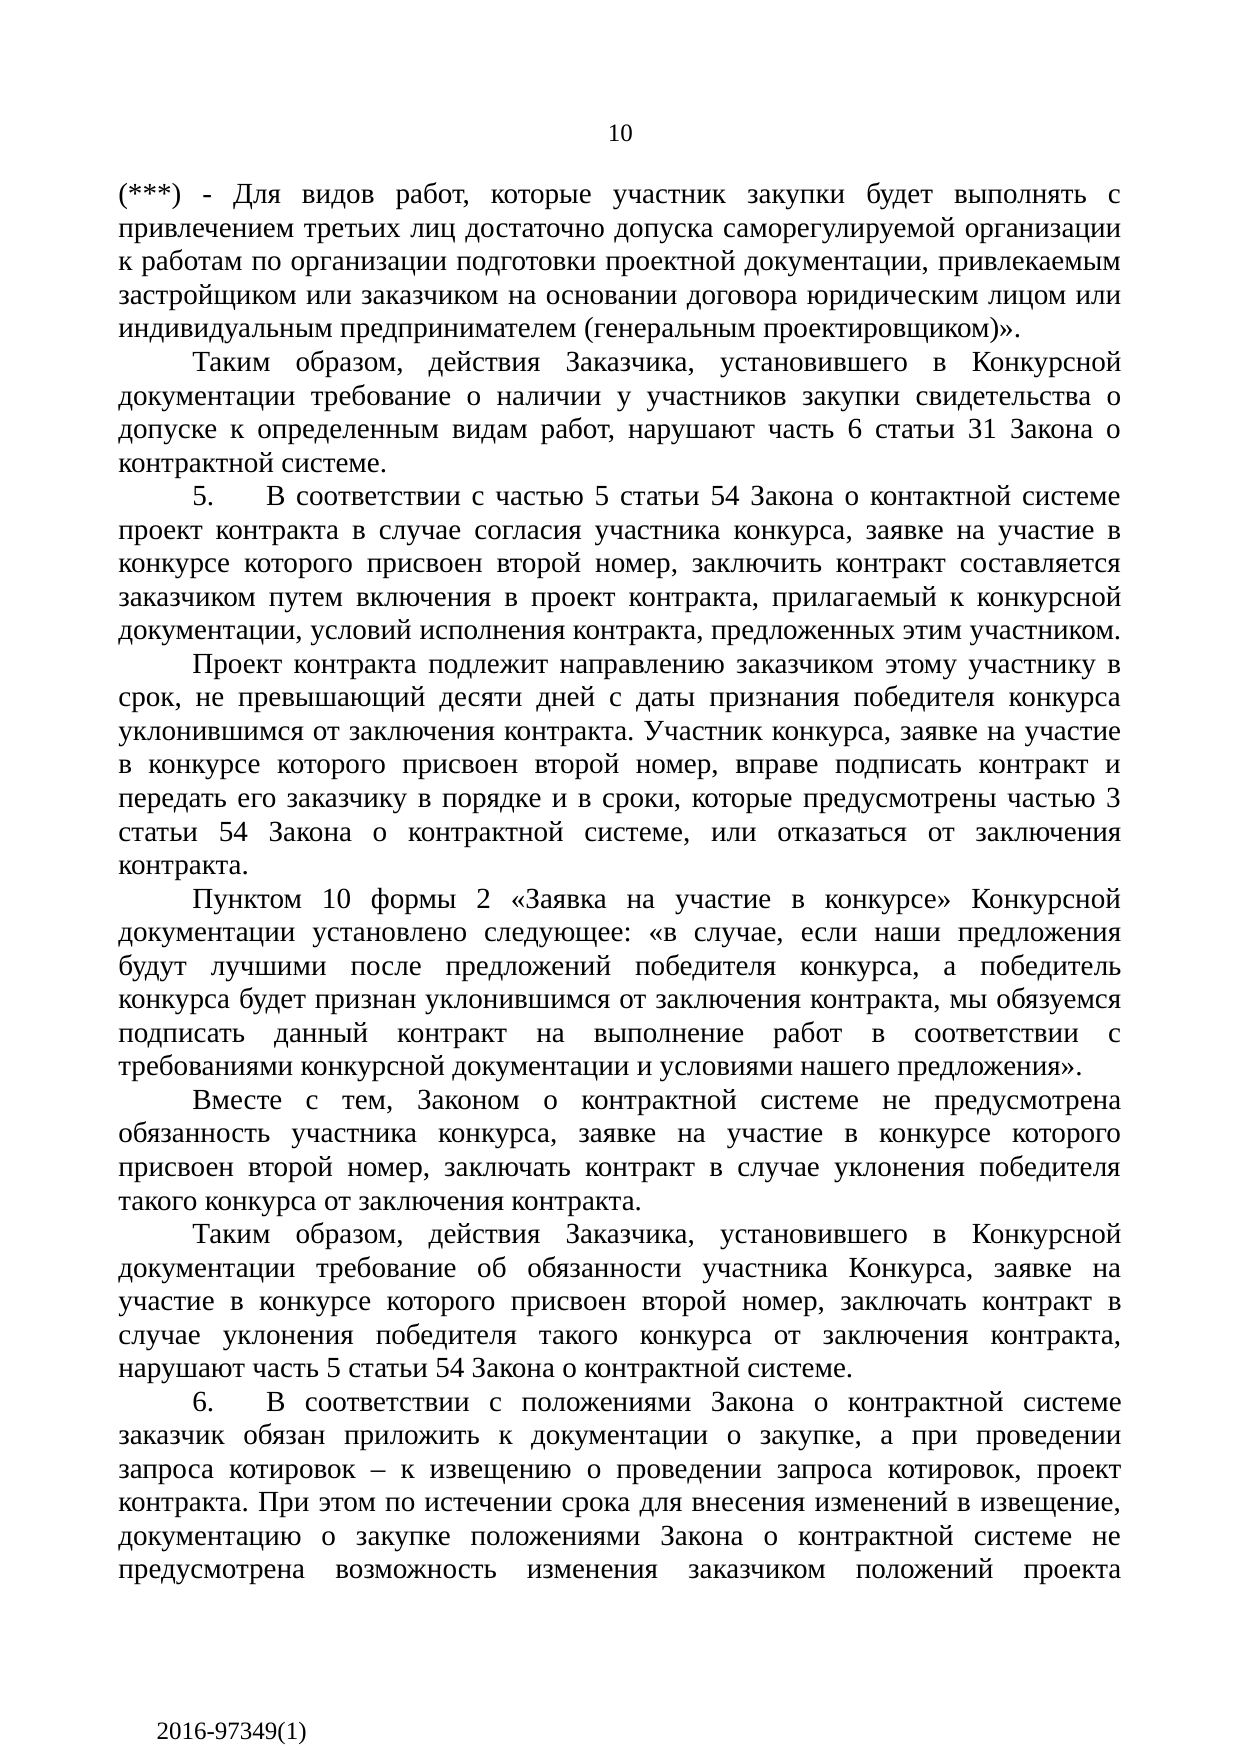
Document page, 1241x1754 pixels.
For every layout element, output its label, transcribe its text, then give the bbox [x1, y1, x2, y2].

text Таким образом, действия Заказчика, установившего в Конкурсной документации требование о наличии у участников закупки свидетельства о допуске к определенным видам работ, нарушают часть 6 статьи 31 Закона о контрактной системе. [118, 344, 1122, 478]
text (***) - Для видов работ, которые участник закупки будет выполнять с привлечением третьих лиц достаточно допуска саморегулируемой организации к работам по организации подготовки проектной документации, привлекаемым застройщиком или заказчиком на основании договора юридическим лицом или индивидуальным предпринимателем (генеральным проектировщиком)». [118, 176, 1122, 344]
text Вместе с тем, Законом о контрактной системе не предусмотрена обязанность участника конкурса, заявке на участие в конкурсе которого присвоен второй номер, заключать контракт в случае уклонения победителя такого конкурса от заключения контракта. [118, 1082, 1122, 1216]
text Таким образом, действия Заказчика, установившего в Конкурсной документации требование об обязанности участника Конкурса, заявке на участие в конкурсе которого присвоен второй номер, заключать контракт в случае уклонения победителя такого конкурса от заключения контракта, нарушают часть 5 статьи 54 Закона о контрактной системе. [118, 1216, 1122, 1384]
text 5. В соответствии с частью 5 статьи 54 Закона о контактной системе проект контракта в случае согласия участника конкурса, заявке на участие в конкурсе которого присвоен второй номер, заключить контракт составляется заказчиком путем включения в проект контракта, прилагаемый к конкурсной документации, условий исполнения контракта, предложенных этим участником. Проект контракта подлежит направлению заказчиком этому участнику в срок, не превышающий десяти дней с даты признания победителя конкурса уклонившимся от заключения контракта. Участник конкурса, заявке на участие в конкурсе которого присвоен второй номер, вправе подписать контракт и передать его заказчику в порядке и в сроки, которые предусмотрены частью 3 статьи 54 Закона о контрактной системе, или отказаться от заключения контракта. [118, 478, 1122, 881]
text Пунктом 10 формы 2 «Заявка на участие в конкурсе» Конкурсной документации установлено следующее: «в случае, если наши предложения будут лучшими после предложений победителя конкурса, а победитель конкурса будет признан уклонившимся от заключения контракта, мы обязуемся подписать данный контракт на выполнение работ в соответствии с требованиями конкурсной документации и условиями нашего предложения». [118, 881, 1122, 1082]
text 6. В соответствии с положениями Закона о контрактной системе заказчик обязан приложить к документации о закупке, а при проведении запроса котировок – к извещению о проведении запроса котировок, проект контракта. При этом по истечении срока для внесения изменений в извещение, документацию о закупке положениями Закона о контрактной системе не предусмотрена возможность изменения заказчиком положений проекта [118, 1384, 1122, 1585]
